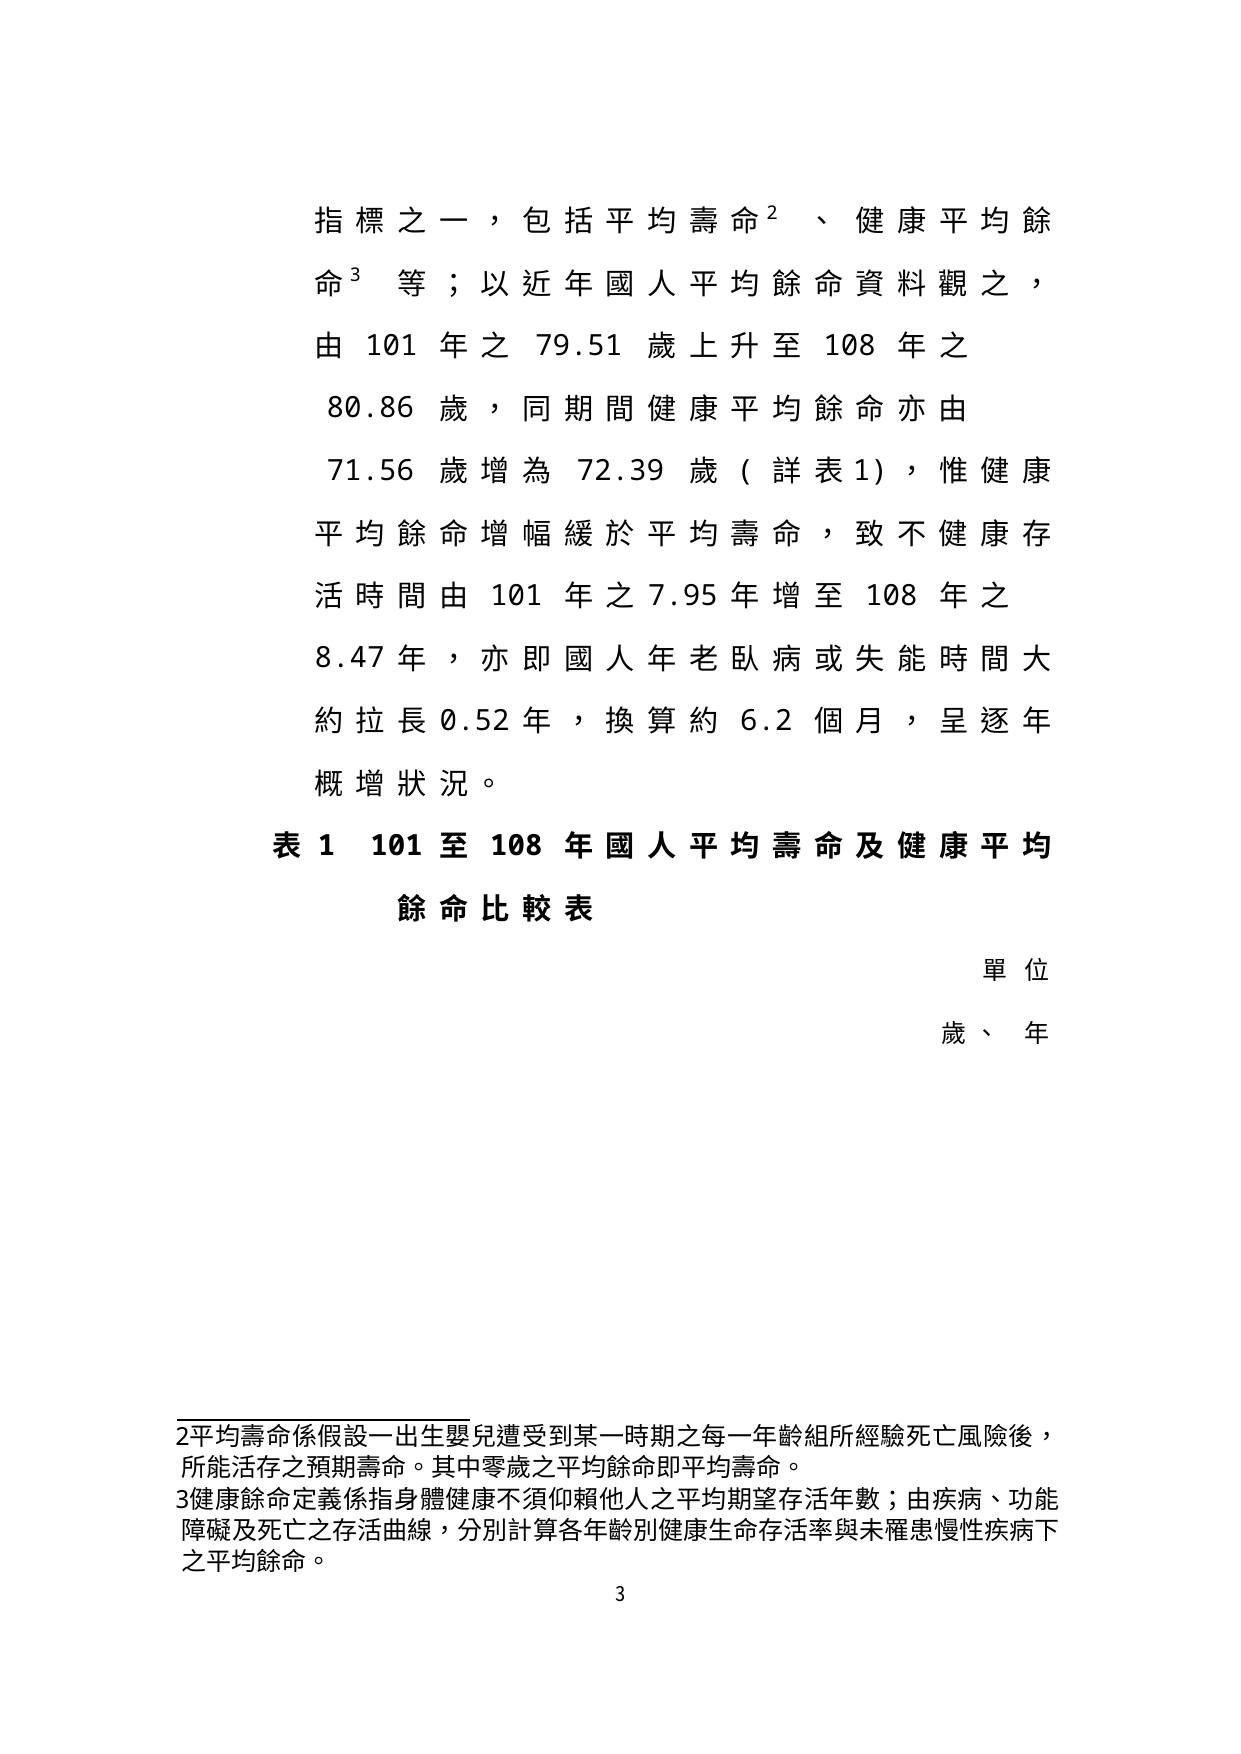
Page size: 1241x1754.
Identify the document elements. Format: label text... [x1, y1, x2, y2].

text 單位：歲、年 [240, 927, 1058, 1052]
text 平均壽命係假設一出生嬰兒遭受到某一時期之每一年齡組所經驗死亡風險後，所能活存之預期壽命。其中零歲之平均餘命即平均壽命。 [174, 1421, 1063, 1483]
text 健康狀況之一般性衡量係國際衡量健康指標之一，包括平均壽命、健康平均餘命等；以近年國人平均餘命資料觀之，由101年之79.51歲上升至108年之80.86歲，同期間健康平均餘命亦由71.56歲增為72.39歲(詳表1)，惟健康平均餘命增幅緩於平均壽命，致不健康存活時間由101年之7.95年增至108年之8.47年，亦即國人年老臥病或失能時間大約拉長0.52年，換算約6.2個月，呈逐年概增狀況。 [271, 177, 1058, 802]
text 健康餘命定義係指身體健康不須仰賴他人之平均期望存活年數；由疾病、功能障礙及死亡之存活曲線，分別計算各年齡別健康生命存活率與未罹患慢性疾病下之平均餘命。 [174, 1483, 1063, 1577]
text 表1 101至108年國人平均壽命及健康平均餘命比較表 [240, 802, 1058, 927]
